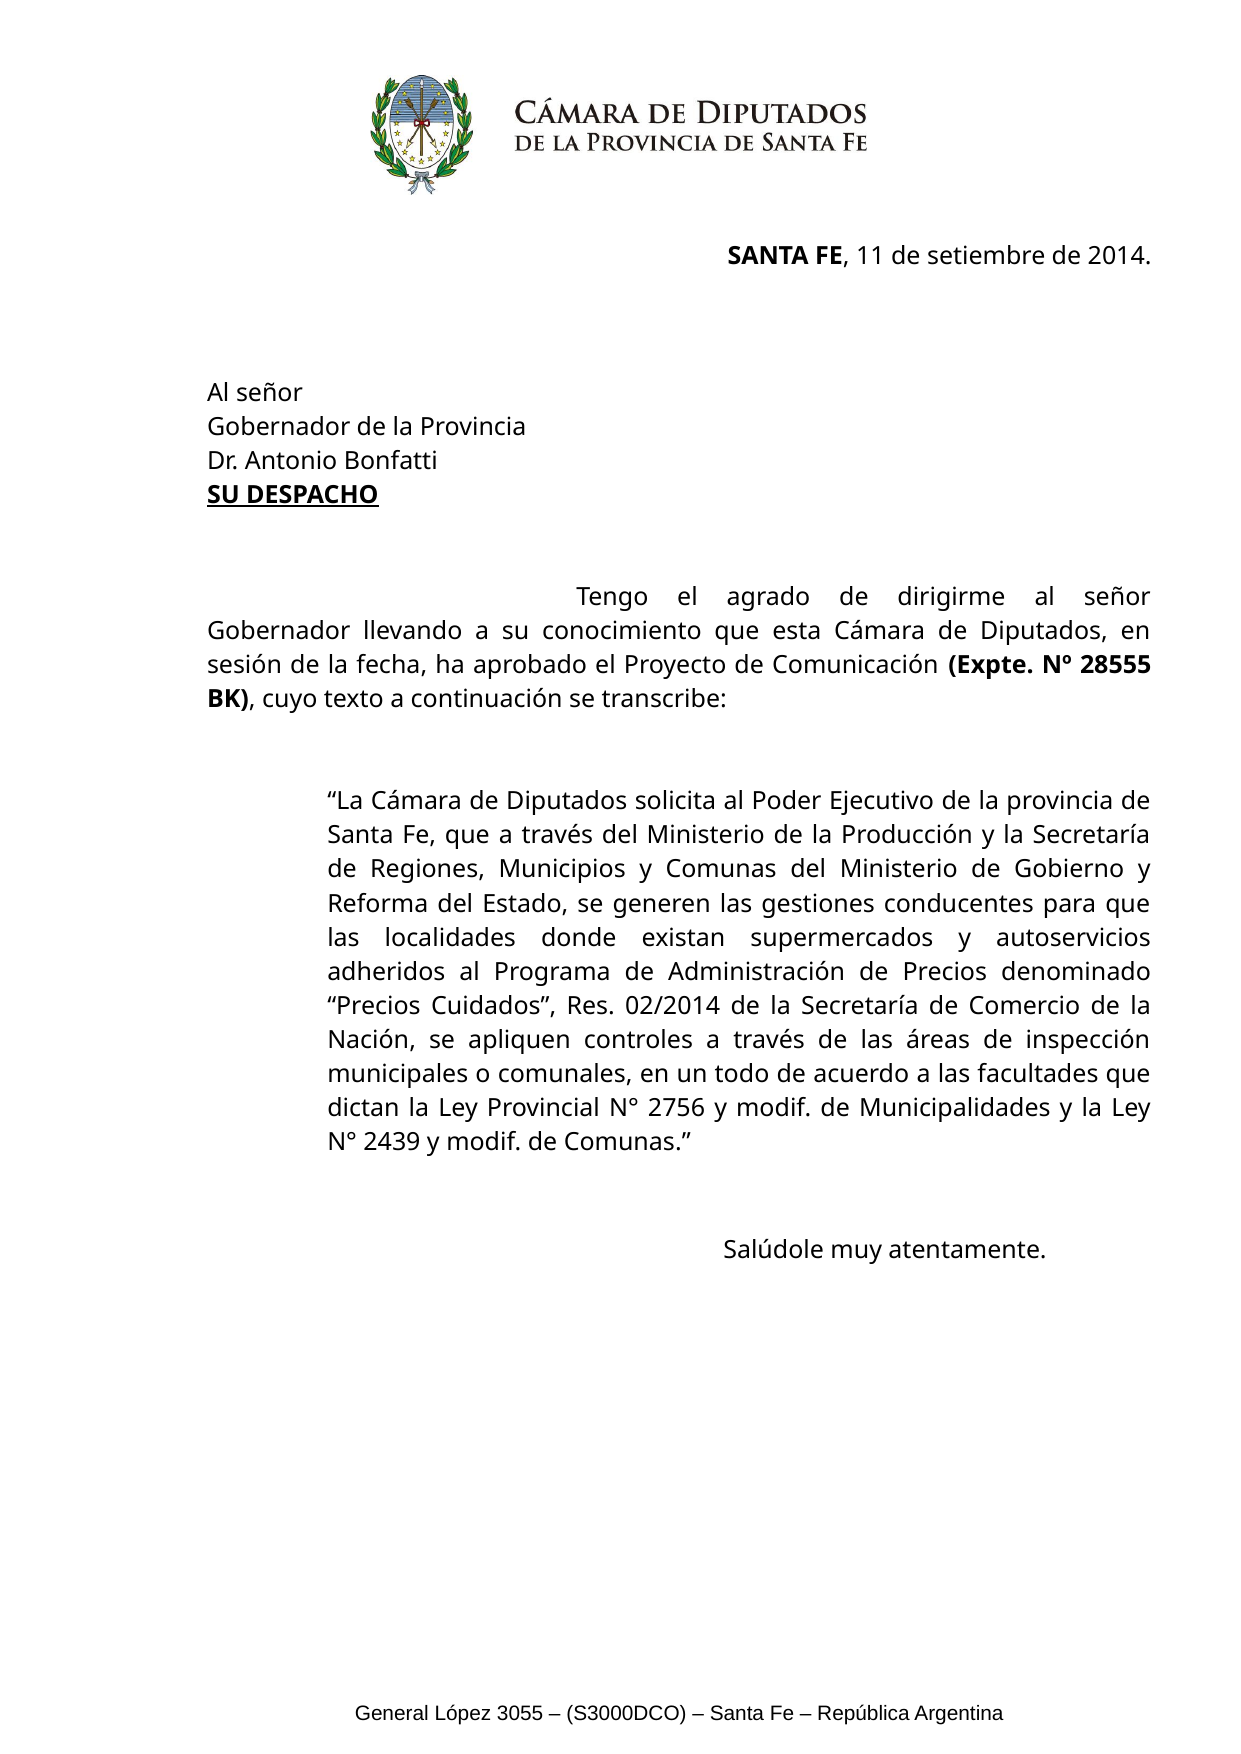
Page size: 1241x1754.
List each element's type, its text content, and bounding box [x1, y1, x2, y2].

text Al señor [207, 374, 1152, 408]
text “La Cámara de Diputados solicita al Poder Ejecutivo de la provincia de Santa Fe, que a través del Ministerio de la Producción y la Secretaría de Regiones, Municipios y Comunas del Ministerio de Gobierno y Reforma del Estado, se generen las gestiones conducentes para que las localidades donde existan supermercados y autoservicios adheridos al Programa de Administración de Precios denominado “Precios Cuidados”, Res. 02/2014 de la Secretaría de Comercio de la Nación, se apliquen controles a través de las áreas de inspección municipales o comunales, en un todo de acuerdo a las facultades que dictan la Ley Provincial N° 2756 y modif. de Municipalidades y la Ley N° 2439 y modif. de Comunas.” [327, 783, 1152, 1158]
text SANTA FE, 11 de setiembre de 2014. [207, 238, 1152, 272]
text SU DESPACHO [207, 476, 1152, 511]
text Dr. Antonio Bonfatti [207, 442, 1152, 476]
text Tengo el agrado de dirigirme al señor Gobernador llevando a su conocimiento que esta Cámara de Diputados, en sesión de la fecha, ha aprobado el Proyecto de Comunicación (Expte. Nº 28555 BK), cuyo texto a continuación se transcribe: [207, 579, 1152, 715]
picture [370, 75, 867, 199]
text Salúdole muy atentamente. [649, 1232, 1152, 1266]
text Gobernador de la Provincia [207, 408, 1152, 442]
